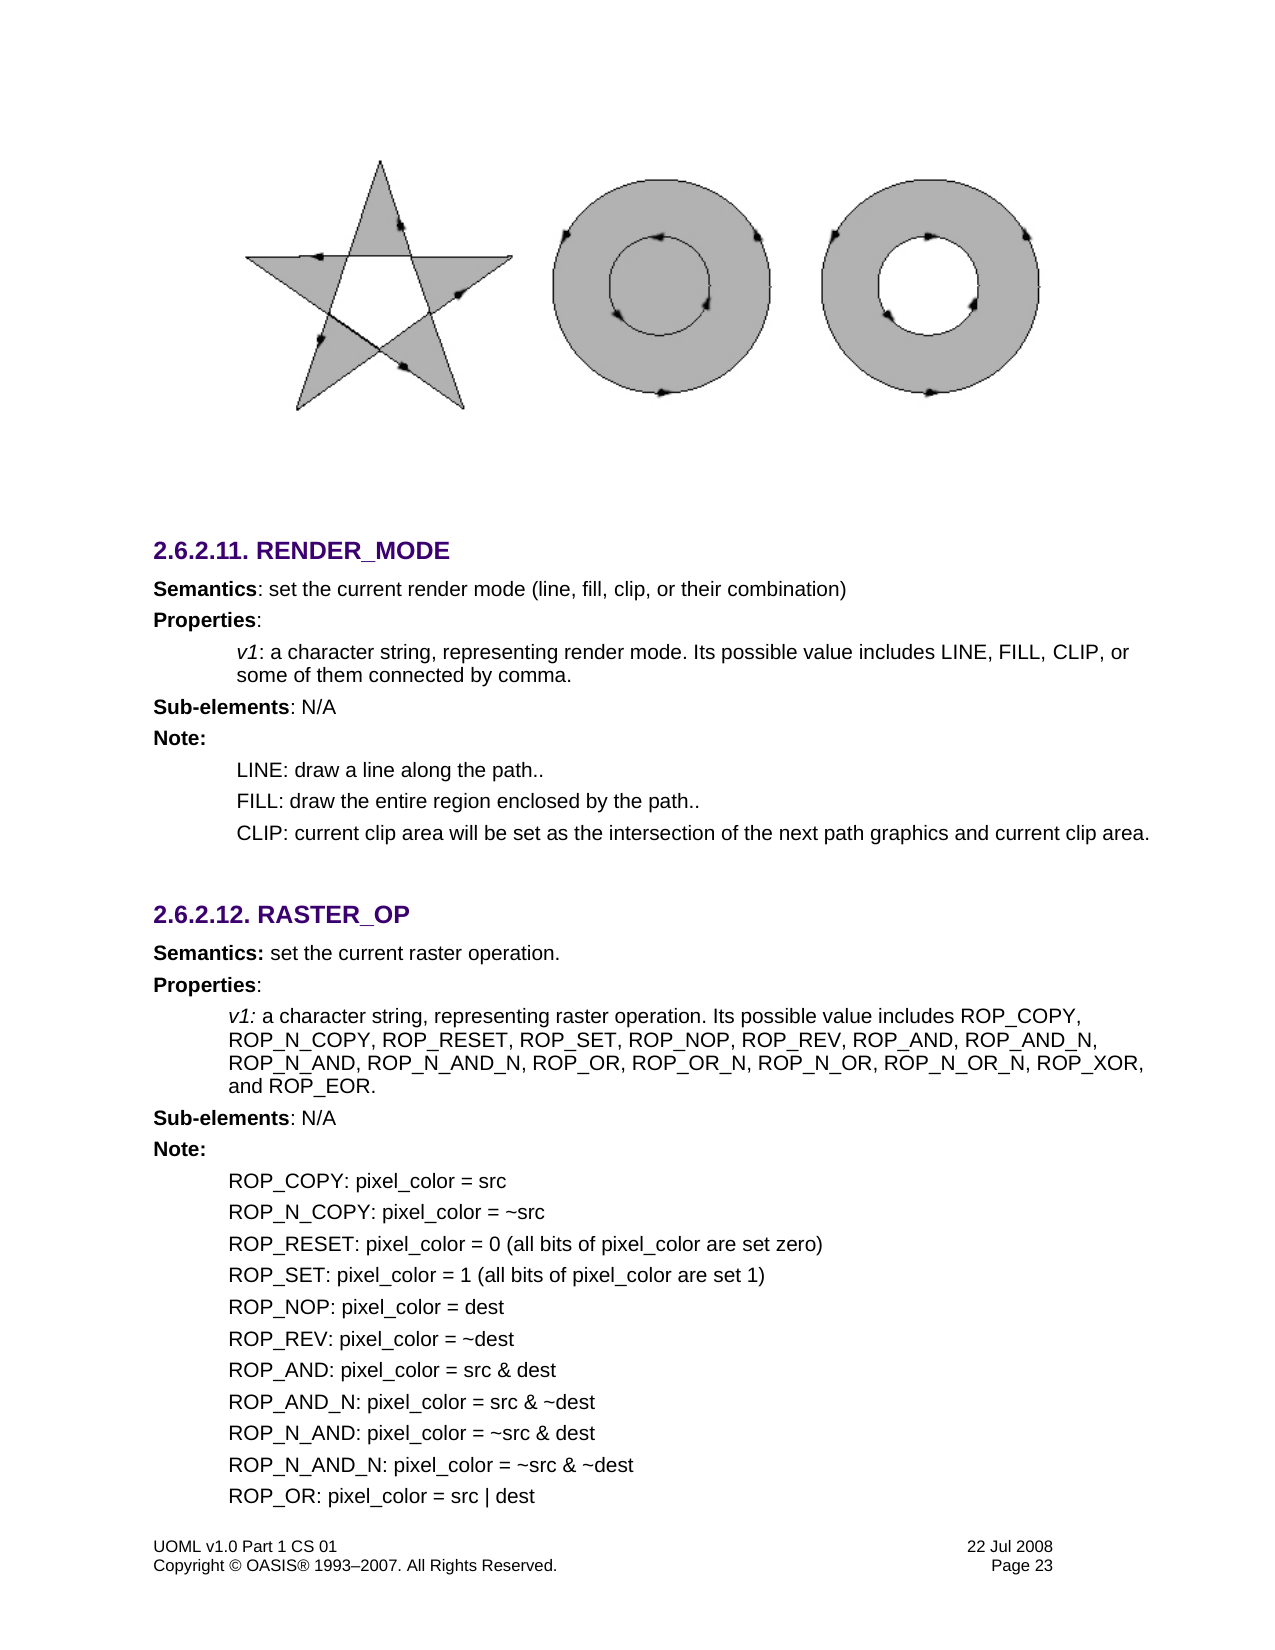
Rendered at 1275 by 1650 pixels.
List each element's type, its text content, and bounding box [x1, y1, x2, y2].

text ROP_AND_N: pixel_color = src & ~dest [182, 1390, 1161, 1413]
text Sub-elements: N/A [153, 695, 1162, 718]
text Sub-elements: N/A [153, 1106, 1162, 1129]
picture [244, 159, 1078, 450]
text Properties: [153, 973, 1162, 997]
text ROP_OR: pixel_color = src | dest [182, 1485, 1161, 1508]
subtitle 2.6.2.11. RENDER_MODE [153, 537, 1162, 565]
text v1: a character string, representing raster operation. Its possible value includes ROP_COPY, ROP_N_COPY, ROP_RESET, ROP_SET, ROP_NOP, ROP_REV, ROP_AND, ROP_AND_N, ROP_N_AND, ROP_N_AND_N, ROP_OR, ROP_OR_N, ROP_N_OR, ROP_N_OR_N, ROP_XOR, and ROP_EOR. [228, 1005, 1162, 1098]
text CLIP: current clip area will be set as the intersection of the next path graphics and current clip area. [236, 822, 1162, 845]
text ROP_NOP: pixel_color = dest [182, 1296, 1161, 1319]
text LINE: draw a line along the path.. [236, 758, 1162, 782]
text ROP_SET: pixel_color = 1 (all bits of pixel_color are set 1) [182, 1264, 1161, 1287]
text Note: [153, 1138, 1162, 1161]
text ROP_N_COPY: pixel_color = ~src [182, 1201, 1161, 1224]
text ROP_N_AND_N: pixel_color = ~src & ~dest [182, 1453, 1161, 1477]
text v1: a character string, representing render mode. Its possible value includes LINE, FILL, CLIP, or some of them connected by comma. [236, 641, 1162, 687]
text ROP_COPY: pixel_color = src [182, 1169, 1161, 1192]
text ROP_N_AND: pixel_color = ~src & dest [182, 1422, 1161, 1445]
text ROP_RESET: pixel_color = 0 (all bits of pixel_color are set zero) [182, 1232, 1161, 1256]
text ROP_REV: pixel_color = ~dest [182, 1327, 1161, 1350]
text ROP_AND: pixel_color = src & dest [182, 1359, 1161, 1382]
text Semantics: set the current raster operation. [153, 942, 1162, 965]
text Note: [153, 727, 1162, 750]
text Semantics: set the current render mode (line, fill, clip, or their combination) [153, 577, 1162, 601]
subtitle 2.6.2.12. RASTER_OP [153, 901, 1162, 929]
text FILL: draw the entire region enclosed by the path.. [236, 790, 1162, 813]
text Properties: [153, 609, 1162, 632]
